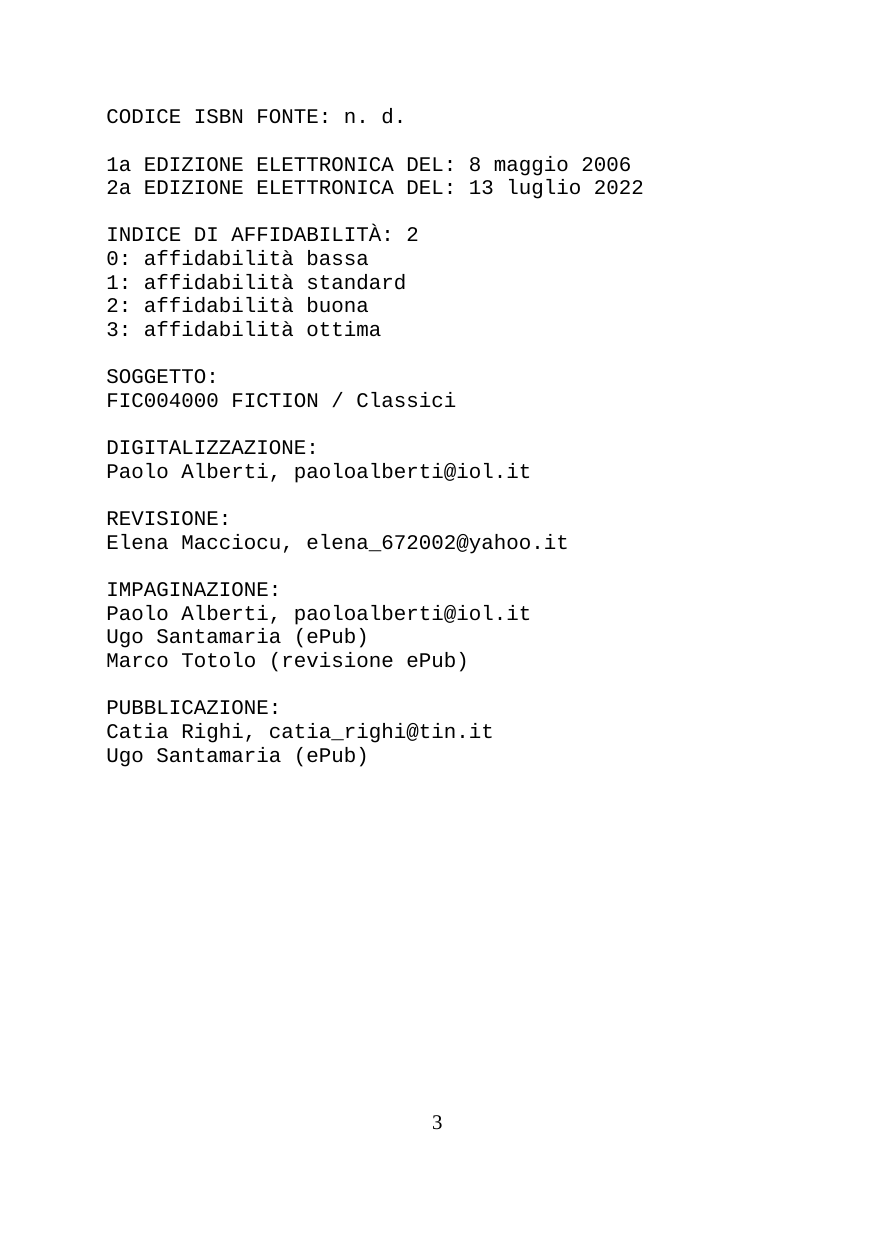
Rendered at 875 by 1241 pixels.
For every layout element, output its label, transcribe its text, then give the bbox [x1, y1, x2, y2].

text 1a EDIZIONE ELETTRONICA DEL: 8 maggio 2006 [106, 153, 768, 177]
text IMPAGINAZIONE: [106, 579, 768, 603]
text REVISIONE: [106, 508, 768, 532]
text DIGITALIZZAZIONE: [106, 437, 768, 461]
text SOGGETTO: [106, 366, 768, 390]
text Catia Righi, catia_righi@tin.it [106, 721, 768, 745]
text Marco Totolo (revisione ePub) [106, 650, 768, 674]
text Ugo Santamaria (ePub) [106, 626, 768, 650]
text 2a EDIZIONE ELETTRONICA DEL: 13 luglio 2022 [106, 177, 768, 201]
text 2: affidabilità buona [106, 295, 768, 319]
text INDICE DI AFFIDABILITÀ: 2 [106, 224, 768, 248]
text 3: affidabilità ottima [106, 319, 768, 343]
text FIC004000 FICTION / Classici [106, 390, 768, 414]
text PUBBLICAZIONE: [106, 697, 768, 721]
text Elena Macciocu, elena_672002@yahoo.it [106, 532, 768, 556]
text 0: affidabilità bassa [106, 248, 768, 272]
text Paolo Alberti, paoloalberti@iol.it [106, 461, 768, 484]
text Paolo Alberti, paoloalberti@iol.it [106, 603, 768, 626]
text Ugo Santamaria (ePub) [106, 745, 768, 768]
text 1: affidabilità standard [106, 272, 768, 295]
text CODICE ISBN FONTE: n. d. [106, 106, 768, 130]
